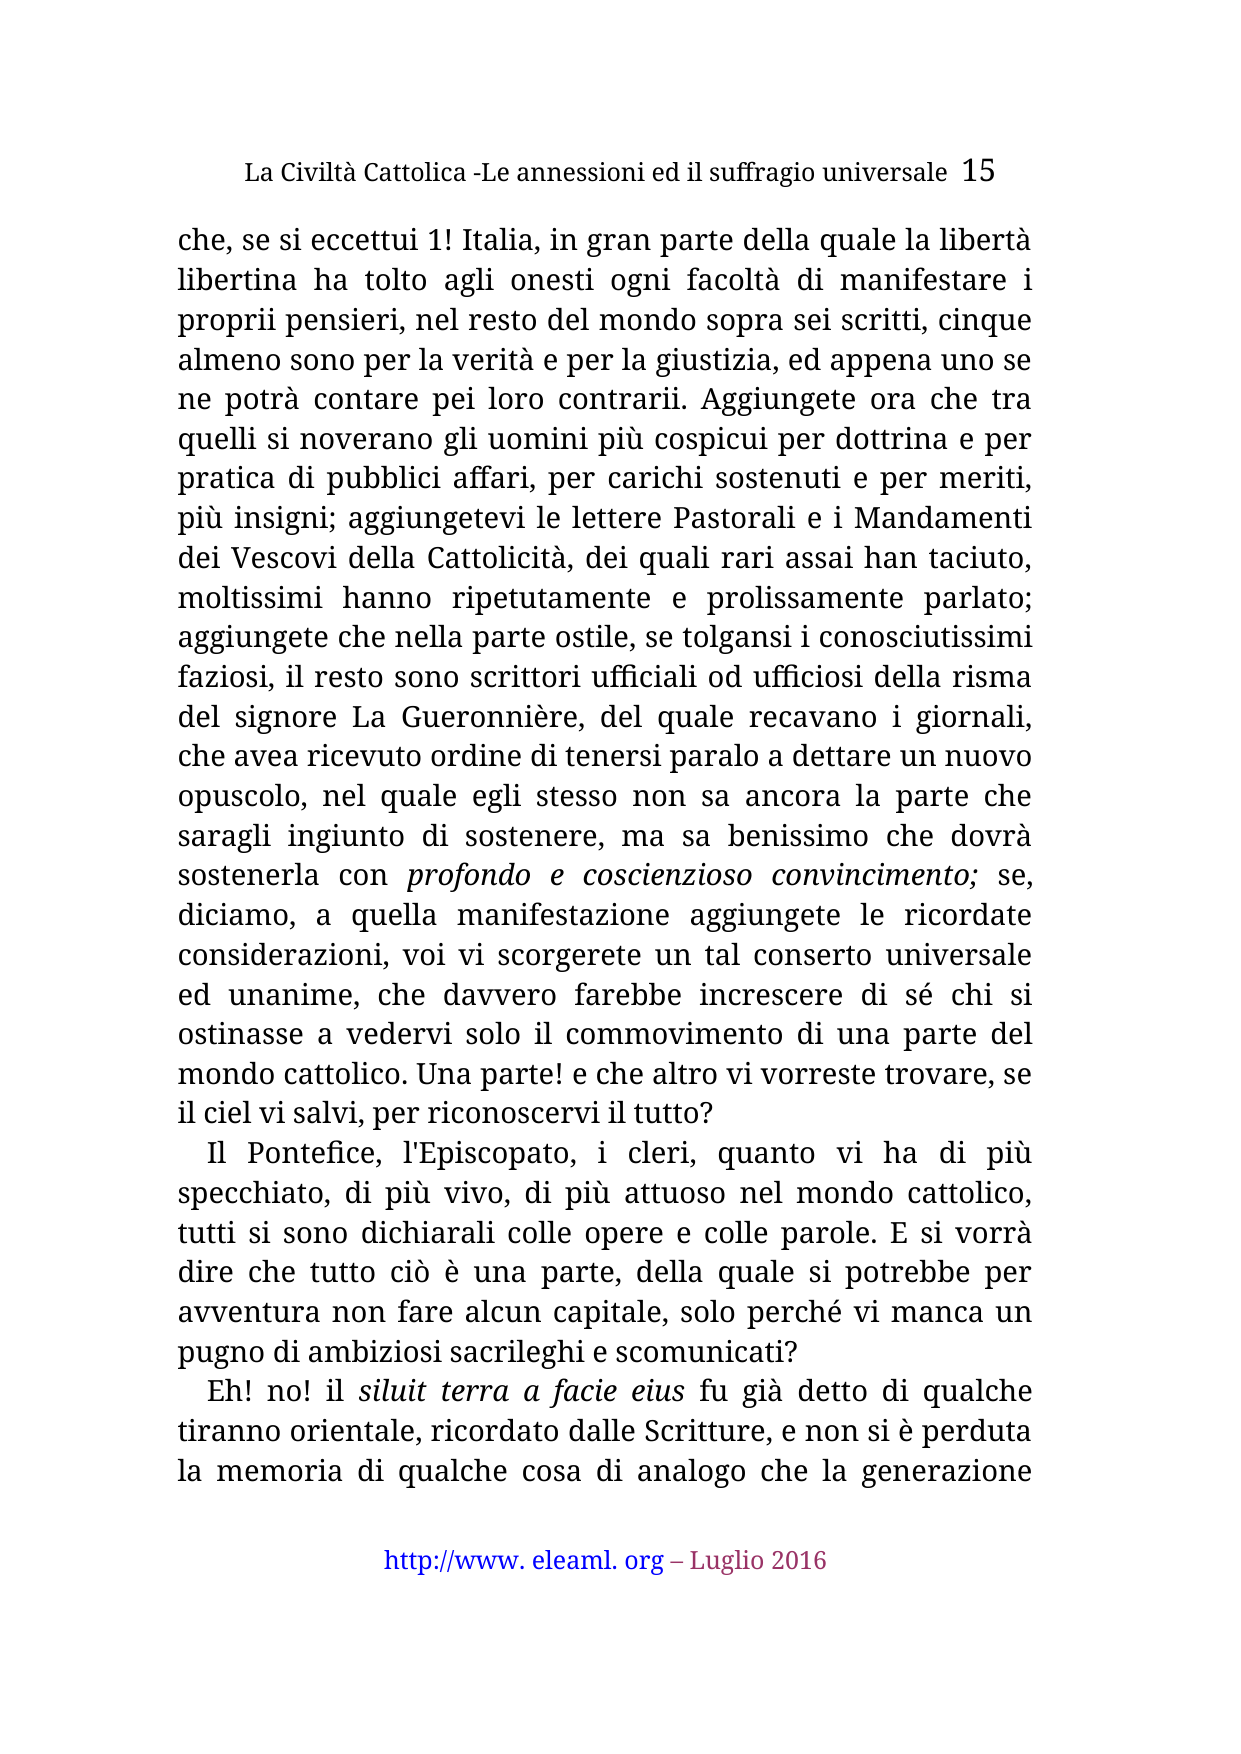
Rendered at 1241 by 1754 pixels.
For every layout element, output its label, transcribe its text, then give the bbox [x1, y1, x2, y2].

text che, se si eccettui 1! Italia, in gran parte della quale la libertà libertina ha tolto agli onesti ogni facoltà di manifestare i proprii pensieri, nel resto del mondo sopra sei scritti, cinque almeno sono per la verità e per la giustizia, ed appena uno se ne potrà contare pei loro contrarii. Aggiungete ora che tra quelli si noverano gli uomini più cospicui per dottrina e per pratica di pubblici affari, per carichi sostenuti e per meriti, più insigni; aggiungetevi le lettere Pastorali e i Mandamenti dei Vescovi della Cattolicità, dei quali rari assai han taciuto, moltissimi hanno ripetutamente e prolissamente parlato; aggiungete che nella parte ostile, se tolgansi i conosciutissimi faziosi, il resto sono scrittori ufficiali od ufficiosi della risma del signore La Gueronnière, del quale recavano i giornali, che avea ricevuto ordine di tenersi paralo a dettare un nuovo opuscolo, nel quale egli stesso non sa ancora la parte che saragli ingiunto di sostenere, ma sa benissimo che dovrà sostenerla con profondo e coscienzioso convincimento; se, diciamo, a quella manifestazione aggiungete le ricordate considerazioni, voi vi scorgerete un tal conserto universale ed unanime, che davvero farebbe increscere di sé chi si ostinasse a vedervi solo il commovimento di una parte del mondo cattolico. Una parte! e che altro vi vorreste trovare, se il ciel vi salvi, per riconoscervi il tutto? [177, 220, 1033, 1132]
text Eh! no! il siluit terra a facie eius fu già detto di qualche tiranno orientale, ricordato dalle Scritture, e non si è perduta la memoria di qualche cosa di analogo che la generazione [177, 1371, 1033, 1490]
text Il Pontefice, l'Episcopato, i cleri, quanto vi ha di più specchiato, di più vivo, di più attuoso nel mondo cattolico, tutti si sono dichiarali colle opere e colle parole. E si vorrà dire che tutto ciò è una parte, della quale si potrebbe per avventura non fare alcun capitale, solo perché vi manca un pugno di ambiziosi sacrileghi e scomunicati? [177, 1132, 1033, 1371]
